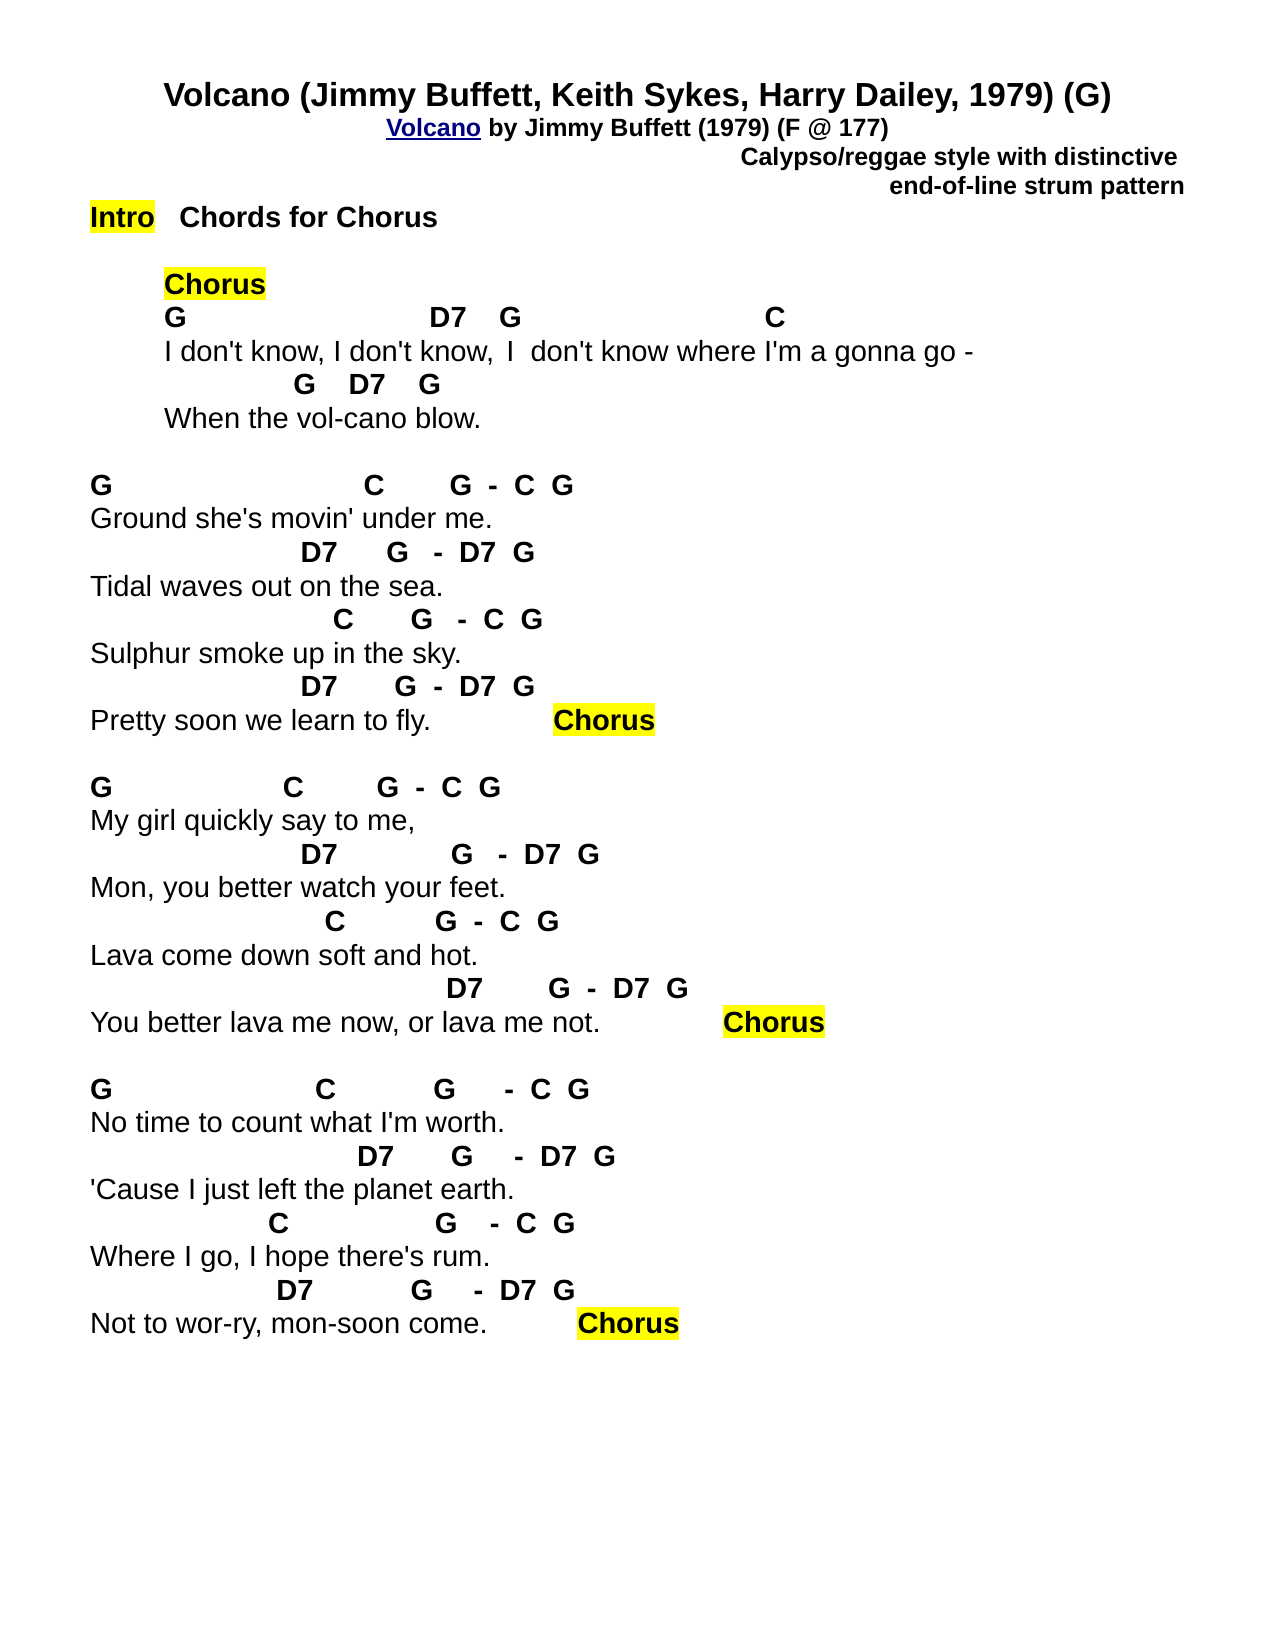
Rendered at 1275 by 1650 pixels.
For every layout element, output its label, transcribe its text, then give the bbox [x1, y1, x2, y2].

text Lava come down soft and hot. [90, 938, 1185, 971]
text Where I go, I hope there's rum. [90, 1239, 1185, 1273]
text Volcano (Jimmy Buffett, Keith Sykes, Harry Dailey, 1979) (G) [90, 75, 1185, 113]
text Ground she's movin' under me. [90, 502, 1185, 535]
text Intro Chords for Chorus [90, 200, 1185, 233]
text Volcano by Jimmy Buffett (1979) (F @ 177) [90, 113, 1185, 142]
text D7 G - D7 G [90, 535, 1185, 569]
text G D7 G C [164, 300, 1185, 334]
text 'Cause I just left the planet earth. [90, 1172, 1185, 1206]
text G D7 G [164, 367, 1185, 401]
text D7 G - D7 G [90, 971, 1185, 1005]
text Calypso/reggae style with distinctive end-of-line strum pattern [90, 142, 1185, 200]
text C G - C G [90, 602, 1185, 636]
text Pretty soon we learn to fly. Chorus [90, 703, 1185, 736]
text G C G - C G [90, 1072, 1185, 1105]
text My girl quickly say to me, [90, 803, 1185, 837]
text D7 G - D7 G [90, 1273, 1185, 1307]
text C G - C G [90, 904, 1185, 938]
text Sulphur smoke up in the sky. [90, 636, 1185, 669]
text Tidal waves out on the sea. [90, 569, 1185, 602]
text D7 G - D7 G [90, 1139, 1185, 1172]
text Chorus [164, 267, 1185, 300]
text You better lava me now, or lava me not. Chorus [90, 1005, 1185, 1038]
text C G - C G [90, 1206, 1185, 1239]
text G C G - C G [90, 468, 1185, 502]
text D7 G - D7 G [90, 837, 1185, 871]
text G C G - C G [90, 770, 1185, 803]
text No time to count what I'm worth. [90, 1105, 1185, 1139]
text Mon, you better watch your feet. [90, 871, 1185, 904]
text When the vol-cano blow. [164, 401, 1185, 434]
text I don't know, I don't know, I don't know where I'm a gonna go - [164, 334, 1185, 367]
text Not to wor-ry, mon-soon come. Chorus [90, 1307, 1185, 1340]
text D7 G - D7 G [90, 669, 1185, 703]
